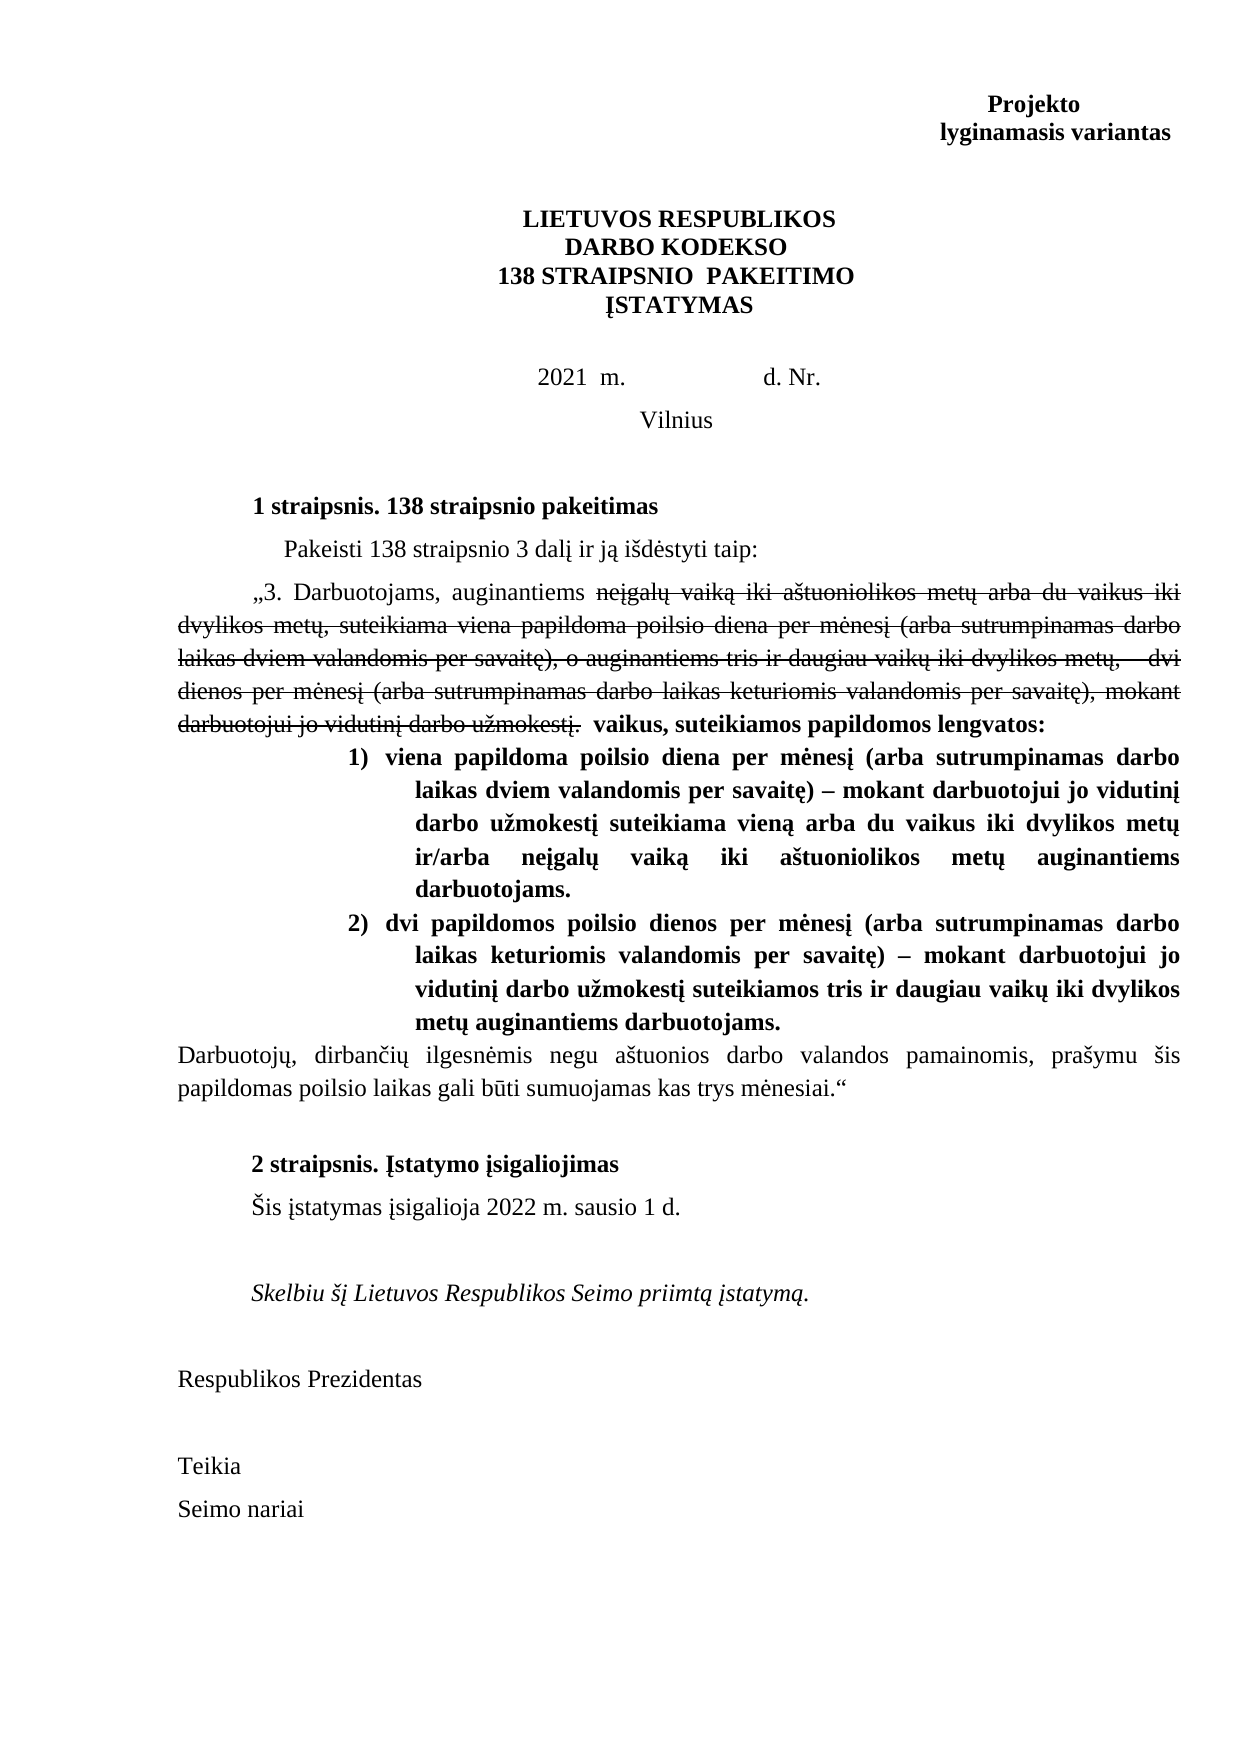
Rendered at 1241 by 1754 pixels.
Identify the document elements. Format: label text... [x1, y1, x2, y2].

text Projekto [177, 89, 1181, 117]
list dvi papildomos poilsio dienos per mėnesį (arba sutrumpinamas darbo laikas keturiomis valandomis per savaitę) – mokant darbuotojui jo vidutinį darbo užmokestį suteikiamos tris ir daugiau vaikų iki dvylikos metų auginantiems darbuotojams. [348, 908, 1181, 1035]
text lyginamasis variantas [177, 117, 1181, 146]
text Vilnius [177, 405, 1181, 434]
text 2 straipsnis. Įstatymo įsigaliojimas [177, 1149, 1181, 1178]
text 2021 m. d. Nr. [177, 362, 1181, 391]
text Seimo nariai [177, 1494, 1181, 1523]
text ĮSTATYMAS [177, 290, 1181, 319]
text Skelbiu šį Lietuvos Respublikos Seimo priimtą įstatymą. [177, 1278, 1181, 1307]
text 138 straipsnio PAKEITIMO [177, 261, 1181, 290]
text LIETUVOS RESPUBLIKOS [177, 204, 1181, 232]
list viena papildoma poilsio diena per mėnesį (arba sutrumpinamas darbo laikas dviem valandomis per savaitę) – mokant darbuotojui jo vidutinį darbo užmokestį suteikiama vieną arba du vaikus iki dvylikos metų ir/arba neįgalų vaiką iki aštuoniolikos metų auginantiems darbuotojams. [348, 742, 1181, 903]
text „3. Darbuotojams, auginantiems neįgalų vaiką iki aštuoniolikos metų arba du vaikus iki dvylikos metų, suteikiama viena papildoma poilsio diena per mėnesį (arba sutrumpinamas darbo laikas dviem valandomis per savaitę), o auginantiems tris ir daugiau vaikų iki dvylikos metų, – dvi dienos per mėnesį (arba sutrumpinamas darbo laikas keturiomis valandomis per savaitę), mokant darbuotojui jo vidutinį darbo užmokestį. vaikus, suteikiamos papildomos lengvatos: [177, 661, 1181, 692]
text „3. Darbuotojams, auginantiems neįgalų vaiką iki aštuoniolikos metų arba du vaikus iki dvylikos metų, suteikiama viena papildoma poilsio diena per mėnesį (arba sutrumpinamas darbo laikas dviem valandomis per savaitę), o auginantiems tris ir daugiau vaikų iki dvylikos metų, – dvi dienos per mėnesį (arba sutrumpinamas darbo laikas keturiomis valandomis per savaitę), mokant darbuotojui jo vidutinį darbo užmokestį. vaikus, suteikiamos papildomos lengvatos: [177, 693, 1181, 738]
text „3. Darbuotojams, auginantiems neįgalų vaiką iki aštuoniolikos metų arba du vaikus iki dvylikos metų, suteikiama viena papildoma poilsio diena per mėnesį (arba sutrumpinamas darbo laikas dviem valandomis per savaitę), o auginantiems tris ir daugiau vaikų iki dvylikos metų, – dvi dienos per mėnesį (arba sutrumpinamas darbo laikas keturiomis valandomis per savaitę), mokant darbuotojui jo vidutinį darbo užmokestį. vaikus, suteikiamos papildomos lengvatos: [177, 627, 1181, 659]
text „3. Darbuotojams, auginantiems neįgalų vaiką iki aštuoniolikos metų arba du vaikus iki dvylikos metų, suteikiama viena papildoma poilsio diena per mėnesį (arba sutrumpinamas darbo laikas dviem valandomis per savaitę), o auginantiems tris ir daugiau vaikų iki dvylikos metų, – dvi dienos per mėnesį (arba sutrumpinamas darbo laikas keturiomis valandomis per savaitę), mokant darbuotojui jo vidutinį darbo užmokestį. vaikus, suteikiamos papildomos lengvatos: [177, 577, 1181, 626]
text Šis įstatymas įsigalioja 2022 m. sausio 1 d. [177, 1192, 1181, 1221]
text Darbuotojų, dirbančių ilgesnėmis negu aštuonios darbo valandos pamainomis, prašymu šis papildomas poilsio laikas gali būti sumuojamas kas trys mėnesiai.“ [177, 1040, 1181, 1101]
text DARBO KODEKSO [177, 232, 1181, 261]
text Pakeisti 138 straipsnio 3 dalį ir ją išdėstyti taip: [177, 534, 1181, 563]
text Respublikos Prezidentas [177, 1364, 1181, 1393]
text 1 straipsnis. 138 straipsnio pakeitimas [177, 491, 1181, 520]
text Teikia [177, 1451, 1181, 1479]
